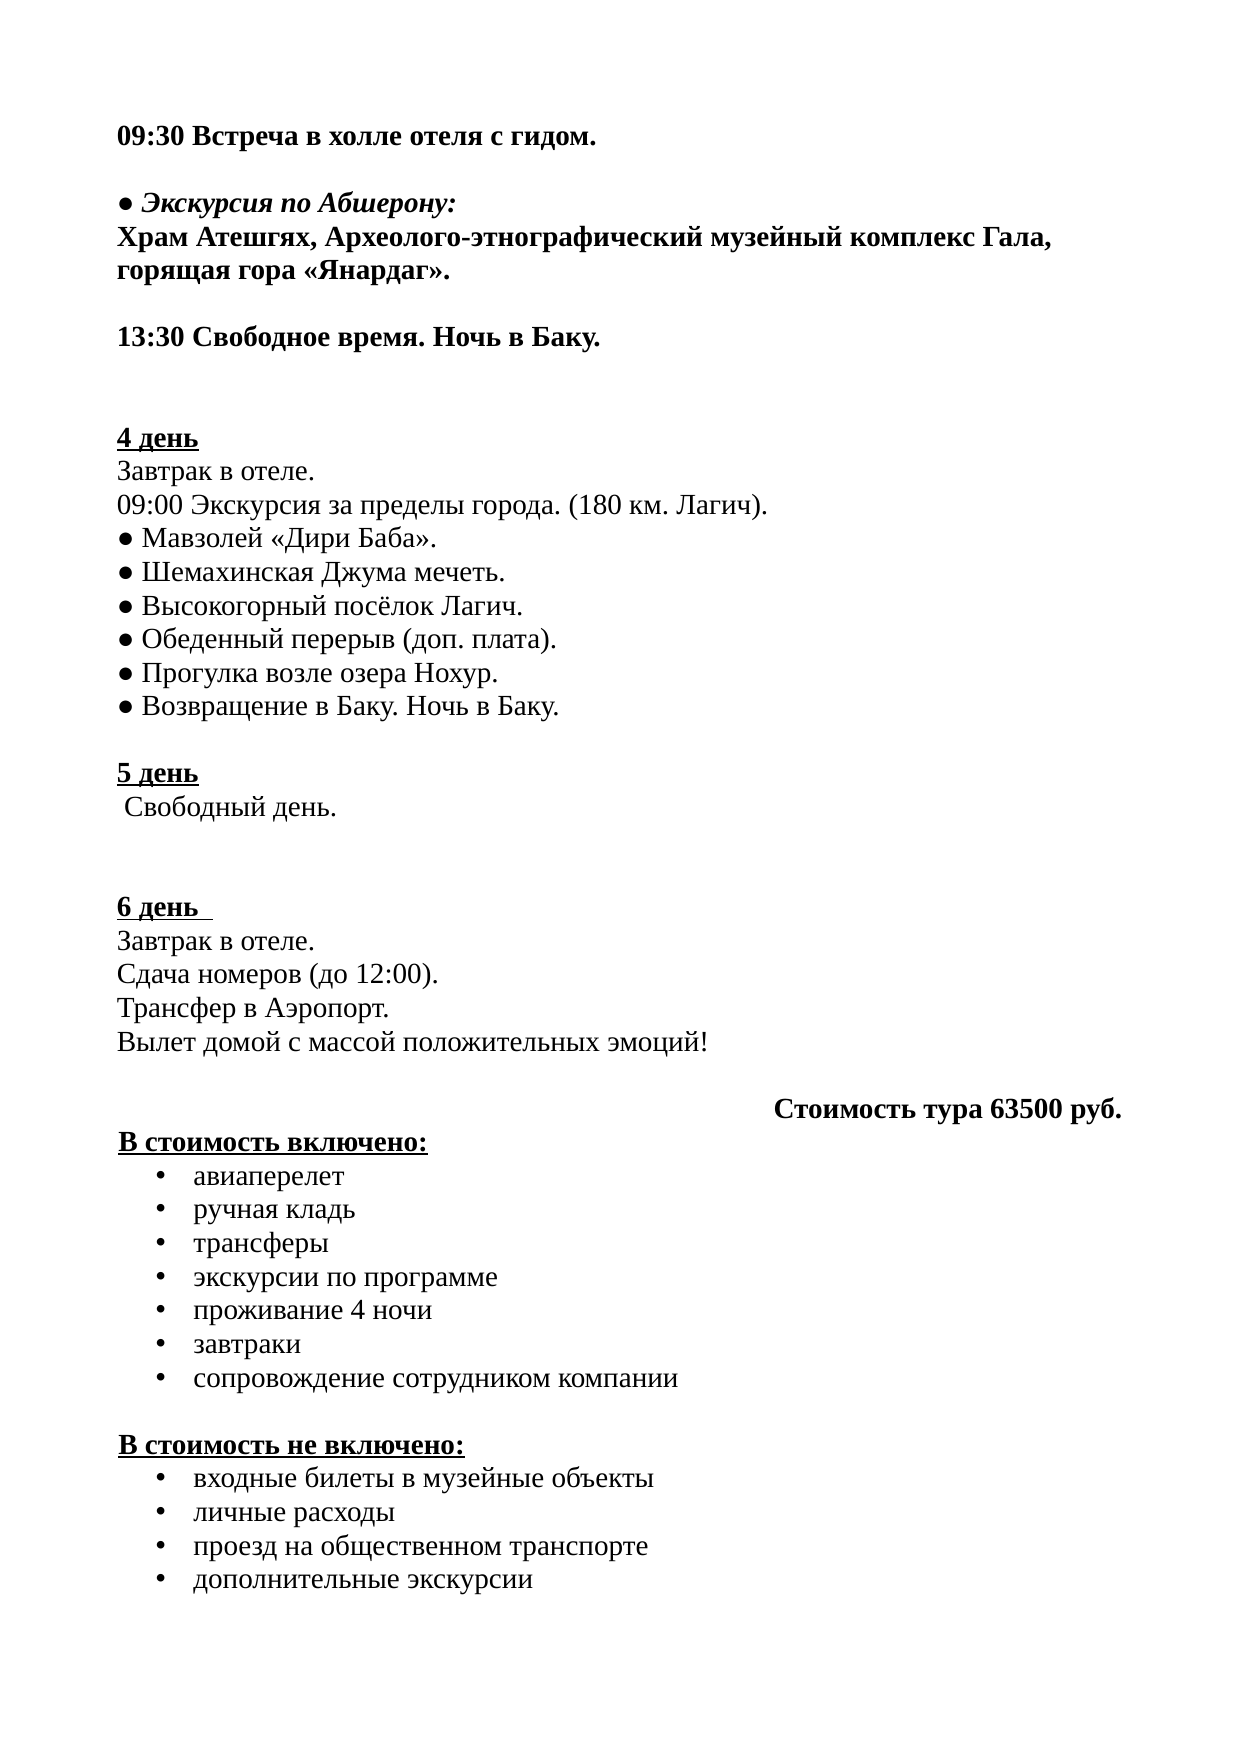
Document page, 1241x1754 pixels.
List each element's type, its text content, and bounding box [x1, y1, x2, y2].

text 09:30 Встреча в холле отеля с гидом. ● Экскурсия по Абшерону: Храм Атешгях, Археолого-этнографический музейный комплекс Гала, горящая гора «Янардаг». 13:30 Свободное время. Ночь в Баку. [117, 118, 1122, 386]
list дополнительные экскурсии [156, 1561, 1122, 1595]
text 4 день Завтрак в отеле. 09:00 Экскурсия за пределы города. (180 км. Лагич). ● Мавзолей «Дири Баба». ● Шемахинская Джума мечеть. ● Высокогорный посёлок Лагич. ● Обеденный перерыв (доп. плата). ● Прогулка возле озера Нохур. ● Возвращение в Баку. Ночь в Баку. 5 день Свободный день. [117, 420, 1122, 822]
list трансферы [156, 1225, 1122, 1259]
list входные билеты в музейные объекты [156, 1461, 1122, 1494]
text В стоимость включено: [118, 1124, 1122, 1158]
text В стоимость не включено: [118, 1427, 1122, 1461]
list экскурсии по программе [156, 1259, 1122, 1292]
list проживание 4 ночи [156, 1292, 1122, 1326]
text 6 день Завтрак в отеле. Сдача номеров (до 12:00). Трансфер в Аэропорт. Вылет домой с массой положительных эмоций! [117, 889, 1122, 1091]
list завтраки [156, 1326, 1122, 1360]
list авиаперелет [156, 1158, 1122, 1192]
list личные расходы [156, 1494, 1122, 1528]
text Стоимость тура 63500 руб. [118, 1091, 1122, 1124]
list проезд на общественном транспорте [156, 1528, 1122, 1561]
list сопровождение сотрудником компании [156, 1360, 1122, 1393]
list ручная кладь [156, 1192, 1122, 1225]
